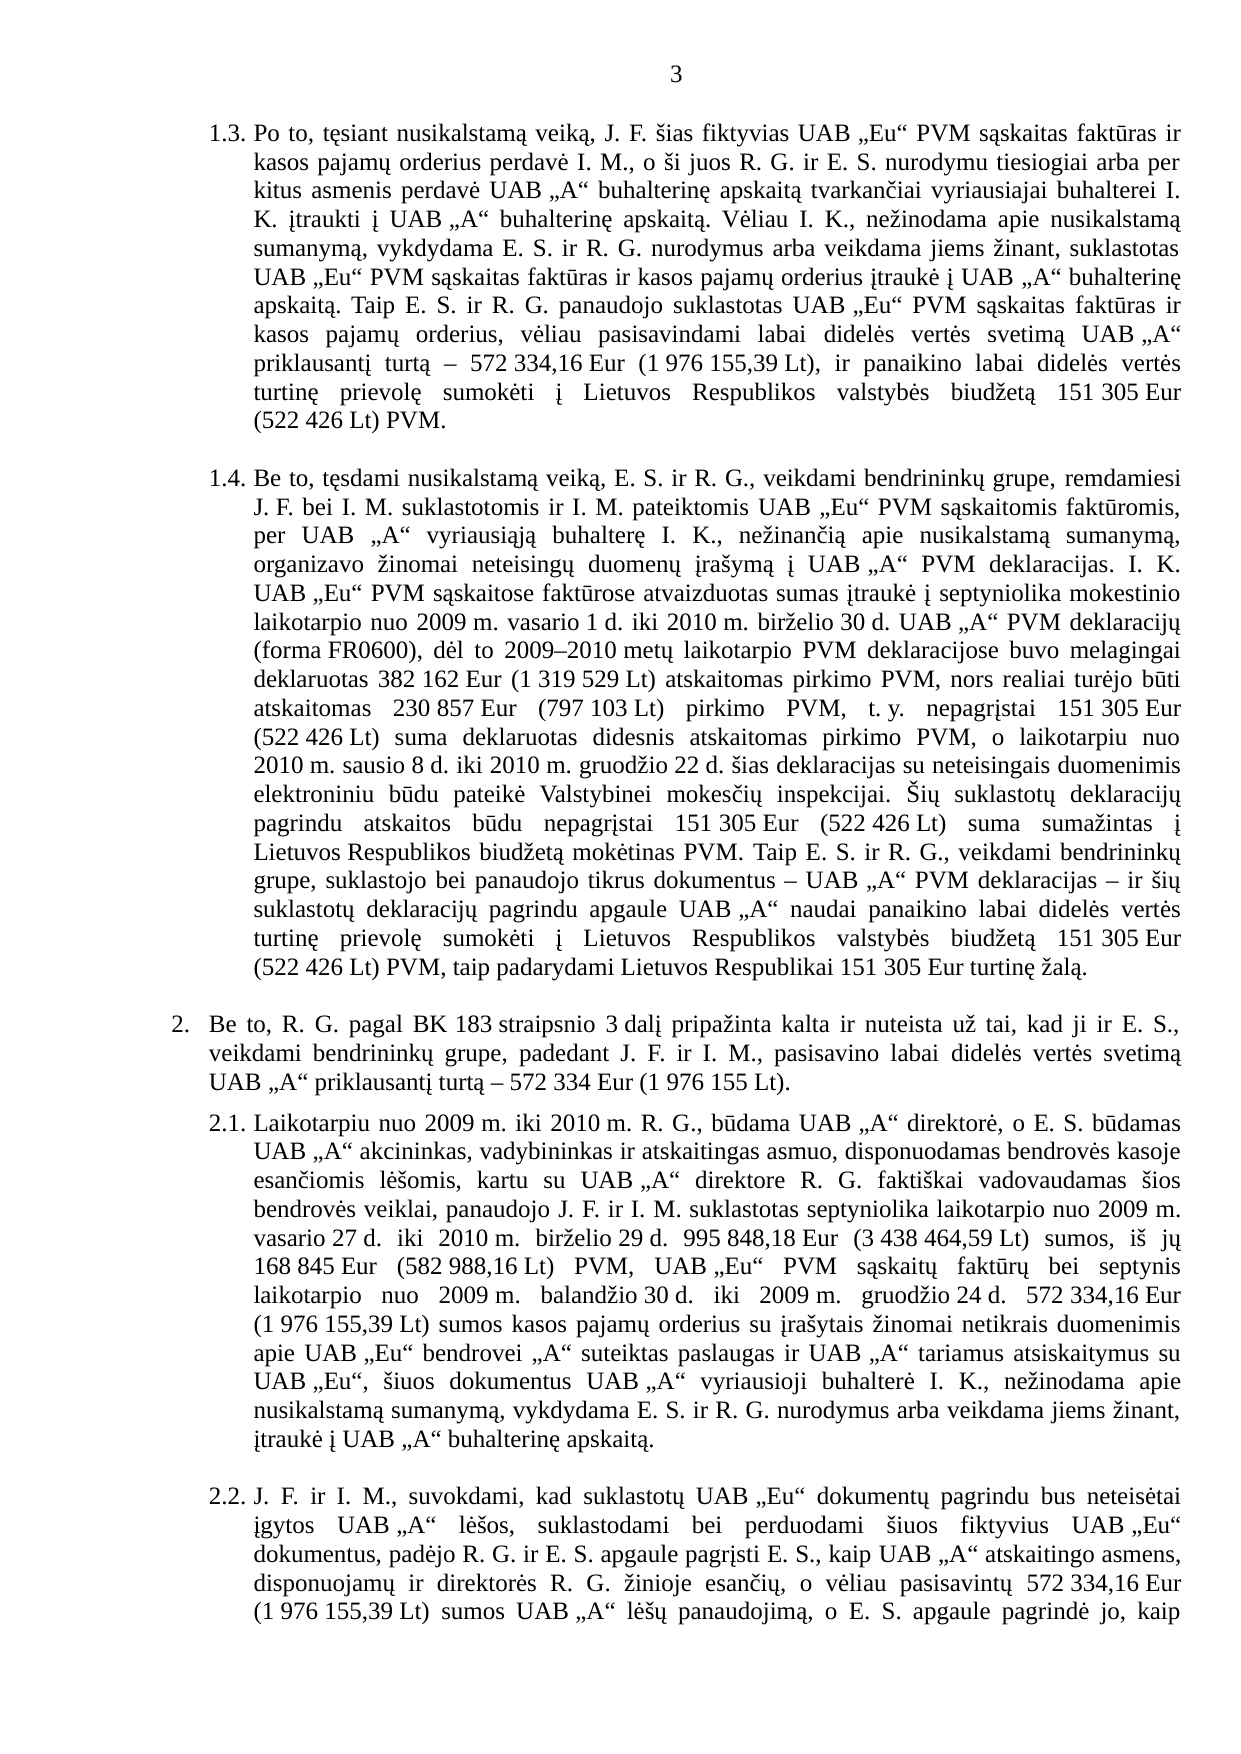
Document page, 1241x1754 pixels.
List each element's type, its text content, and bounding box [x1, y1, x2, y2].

text 1.4. Be to, tęsdami nusikalstamą veiką, E. S. ir R. G., veikdami bendrininkų grupe, remdamiesi J. F. bei I. M. suklastotomis ir I. M. pateiktomis UAB „Eu“ PVM sąskaitomis faktūromis, per UAB „A“ vyriausiąją buhalterę I. K., nežinančią apie nusikalstamą sumanymą, organizavo žinomai neteisingų duomenų įrašymą į UAB „A“ PVM deklaracijas. I. K. UAB „Eu“ PVM sąskaitose faktūrose atvaizduotas sumas įtraukė į septyniolika mokestinio laikotarpio nuo 2009 m. vasario 1 d. iki 2010 m. birželio 30 d. UAB „A“ PVM deklaracijų (forma FR0600), dėl to 2009–2010 metų laikotarpio PVM deklaracijose buvo melagingai deklaruotas 382 162 Eur (1 319 529 Lt) atskaitomas pirkimo PVM, nors realiai turėjo būti atskaitomas 230 857 Eur (797 103 Lt) pirkimo PVM, t. y. nepagrįstai 151 305 Eur (522 426 Lt) suma deklaruotas didesnis atskaitomas pirkimo PVM, o laikotarpiu nuo 2010 m. sausio 8 d. iki 2010 m. gruodžio 22 d. šias deklaracijas su neteisingais duomenimis elektroniniu būdu pateikė Valstybinei mokesčių inspekcijai. Šių suklastotų deklaracijų pagrindu atskaitos būdu nepagrįstai 151 305 Eur (522 426 Lt) suma sumažintas į Lietuvos Respublikos biudžetą mokėtinas PVM. Taip E. S. ir R. G., veikdami bendrininkų grupe, suklastojo bei panaudojo tikrus dokumentus ‒ UAB „A“ PVM deklaracijas ‒ ir šių suklastotų deklaracijų pagrindu apgaule UAB „A“ naudai panaikino labai didelės vertės turtinę prievolę sumokėti į Lietuvos Respublikos valstybės biudžetą 151 305 Eur (522 426 Lt) PVM, taip padarydami Lietuvos Respublikai 151 305 Eur turtinę žalą. [208, 463, 1181, 981]
text 2.1. Laikotarpiu nuo 2009 m. iki 2010 m. R. G., būdama UAB „A“ direktorė, o E. S. būdamas UAB „A“ akcininkas, vadybininkas ir atskaitingas asmuo, disponuodamas bendrovės kasoje esančiomis lėšomis, kartu su UAB „A“ direktore R. G. faktiškai vadovaudamas šios bendrovės veiklai, panaudojo J. F. ir I. M. suklastotas septyniolika laikotarpio nuo 2009 m. vasario 27 d. iki 2010 m. birželio 29 d. 995 848,18 Eur (3 438 464,59 Lt) sumos, iš jų 168 845 Eur (582 988,16 Lt) PVM, UAB „Eu“ PVM sąskaitų faktūrų bei septynis laikotarpio nuo 2009 m. balandžio 30 d. iki 2009 m. gruodžio 24 d. 572 334,16 Eur (1 976 155,39 Lt) sumos kasos pajamų orderius su įrašytais žinomai netikrais duomenimis apie UAB „Eu“ bendrovei „A“ suteiktas paslaugas ir UAB „A“ tariamus atsiskaitymus su UAB „Eu“, šiuos dokumentus UAB „A“ vyriausioji buhalterė I. K., nežinodama apie nusikalstamą sumanymą, vykdydama E. S. ir R. G. nurodymus arba veikdama jiems žinant, įtraukė į UAB „A“ buhalterinę apskaitą. [208, 1108, 1181, 1453]
text 1.3. Po to, tęsiant nusikalstamą veiką, J. F. šias fiktyvias UAB „Eu“ PVM sąskaitas faktūras ir kasos pajamų orderius perdavė I. M., o ši juos R. G. ir E. S. nurodymu tiesiogiai arba per kitus asmenis perdavė UAB „A“ buhalterinę apskaitą tvarkančiai vyriausiajai buhalterei I. K. įtraukti į UAB „A“ buhalterinę apskaitą. Vėliau I. K., nežinodama apie nusikalstamą sumanymą, vykdydama E. S. ir R. G. nurodymus arba veikdama jiems žinant, suklastotas UAB „Eu“ PVM sąskaitas faktūras ir kasos pajamų orderius įtraukė į UAB „A“ buhalterinę apskaitą. Taip E. S. ir R. G. panaudojo suklastotas UAB „Eu“ PVM sąskaitas faktūras ir kasos pajamų orderius, vėliau pasisavindami labai didelės vertės svetimą UAB „A“ priklausantį turtą – 572 334,16 Eur (1 976 155,39 Lt), ir panaikino labai didelės vertės turtinę prievolę sumokėti į Lietuvos Respublikos valstybės biudžetą 151 305 Eur (522 426 Lt) PVM. [208, 118, 1181, 434]
text 2.2. J. F. ir I. M., suvokdami, kad suklastotų UAB „Eu“ dokumentų pagrindu bus neteisėtai įgytos UAB „A“ lėšos, suklastodami bei perduodami šiuos fiktyvius UAB „Eu“ dokumentus, padėjo R. G. ir E. S. apgaule pagrįsti E. S., kaip UAB „A“ atskaitingo asmens, disponuojamų ir direktorės R. G. žinioje esančių, o vėliau pasisavintų 572 334,16 Eur (1 976 155,39 Lt) sumos UAB „A“ lėšų panaudojimą, o E. S. apgaule pagrindė jo, kaip [208, 1481, 1181, 1625]
text 2. Be to, R. G. pagal BK 183 straipsnio 3 dalį pripažinta kalta ir nuteista už tai, kad ji ir E. S., veikdami bendrininkų grupe, padedant J. F. ir I. M., pasisavino labai didelės vertės svetimą UAB „A“ priklausantį turtą – 572 334 Eur (1 976 155 Lt). [171, 1009, 1181, 1096]
